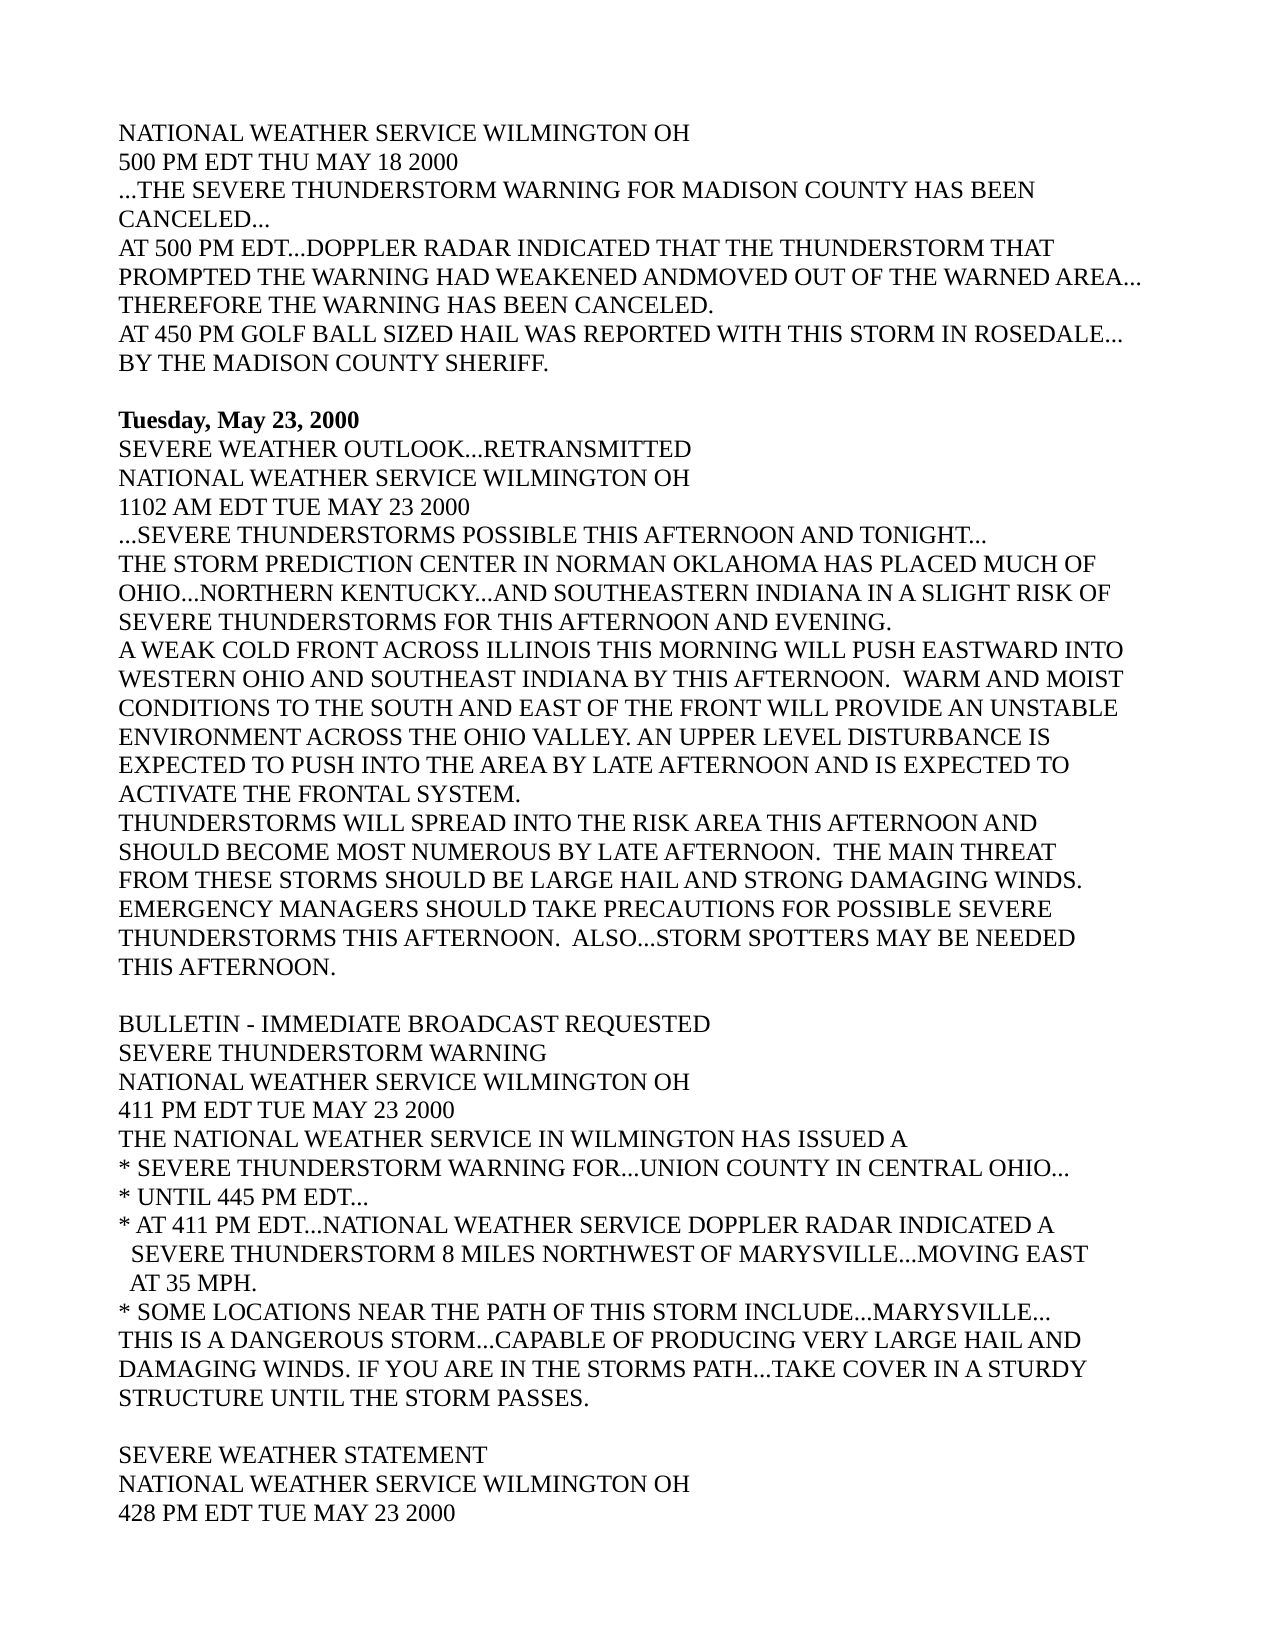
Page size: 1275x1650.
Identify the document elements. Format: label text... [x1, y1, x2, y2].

text NATIONAL WEATHER SERVICE WILMINGTON OH 500 PM EDT THU MAY 18 2000 ...THE SEVERE THUNDERSTORM WARNING FOR MADISON COUNTY HAS BEEN CANCELED... AT 500 PM EDT...DOPPLER RADAR INDICATED THAT THE THUNDERSTORM THAT PROMPTED THE WARNING HAD WEAKENED ANDMOVED OUT OF THE WARNED AREA... THEREFORE THE WARNING HAS BEEN CANCELED. AT 450 PM GOLF BALL SIZED HAIL WAS REPORTED WITH THIS STORM IN ROSEDALE... BY THE MADISON COUNTY SHERIFF. [118, 118, 1157, 377]
text Tuesday, May 23, 2000 [118, 406, 1157, 434]
text SEVERE WEATHER OUTLOOK...RETRANSMITTED NATIONAL WEATHER SERVICE WILMINGTON OH 1102 AM EDT TUE MAY 23 2000 ...SEVERE THUNDERSTORMS POSSIBLE THIS AFTERNOON AND TONIGHT... THE STORM PREDICTION CENTER IN NORMAN OKLAHOMA HAS PLACED MUCH OF OHIO...NORTHERN KENTUCKY...AND SOUTHEASTERN INDIANA IN A SLIGHT RISK OF SEVERE THUNDERSTORMS FOR THIS AFTERNOON AND EVENING. A WEAK COLD FRONT ACROSS ILLINOIS THIS MORNING WILL PUSH EASTWARD INTO WESTERN OHIO AND SOUTHEAST INDIANA BY THIS AFTERNOON. WARM AND MOIST CONDITIONS TO THE SOUTH AND EAST OF THE FRONT WILL PROVIDE AN UNSTABLE ENVIRONMENT ACROSS THE OHIO VALLEY. AN UPPER LEVEL DISTURBANCE IS EXPECTED TO PUSH INTO THE AREA BY LATE AFTERNOON AND IS EXPECTED TO ACTIVATE THE FRONTAL SYSTEM. THUNDERSTORMS WILL SPREAD INTO THE RISK AREA THIS AFTERNOON AND SHOULD BECOME MOST NUMEROUS BY LATE AFTERNOON. THE MAIN THREAT FROM THESE STORMS SHOULD BE LARGE HAIL AND STRONG DAMAGING WINDS. EMERGENCY MANAGERS SHOULD TAKE PRECAUTIONS FOR POSSIBLE SEVERE THUNDERSTORMS THIS AFTERNOON. ALSO...STORM SPOTTERS MAY BE NEEDED THIS AFTERNOON. [118, 434, 1157, 981]
text BULLETIN - IMMEDIATE BROADCAST REQUESTED SEVERE THUNDERSTORM WARNING NATIONAL WEATHER SERVICE WILMINGTON OH 411 PM EDT TUE MAY 23 2000 THE NATIONAL WEATHER SERVICE IN WILMINGTON HAS ISSUED A * SEVERE THUNDERSTORM WARNING FOR...UNION COUNTY IN CENTRAL OHIO... * UNTIL 445 PM EDT... * AT 411 PM EDT...NATIONAL WEATHER SERVICE DOPPLER RADAR INDICATED A SEVERE THUNDERSTORM 8 MILES NORTHWEST OF MARYSVILLE...MOVING EAST AT 35 MPH. * SOME LOCATIONS NEAR THE PATH OF THIS STORM INCLUDE...MARYSVILLE... THIS IS A DANGEROUS STORM...CAPABLE OF PRODUCING VERY LARGE HAIL AND DAMAGING WINDS. IF YOU ARE IN THE STORMS PATH...TAKE COVER IN A STURDY STRUCTURE UNTIL THE STORM PASSES. [118, 1009, 1157, 1412]
text SEVERE WEATHER STATEMENT NATIONAL WEATHER SERVICE WILMINGTON OH 428 PM EDT TUE MAY 23 2000 [118, 1441, 1157, 1527]
